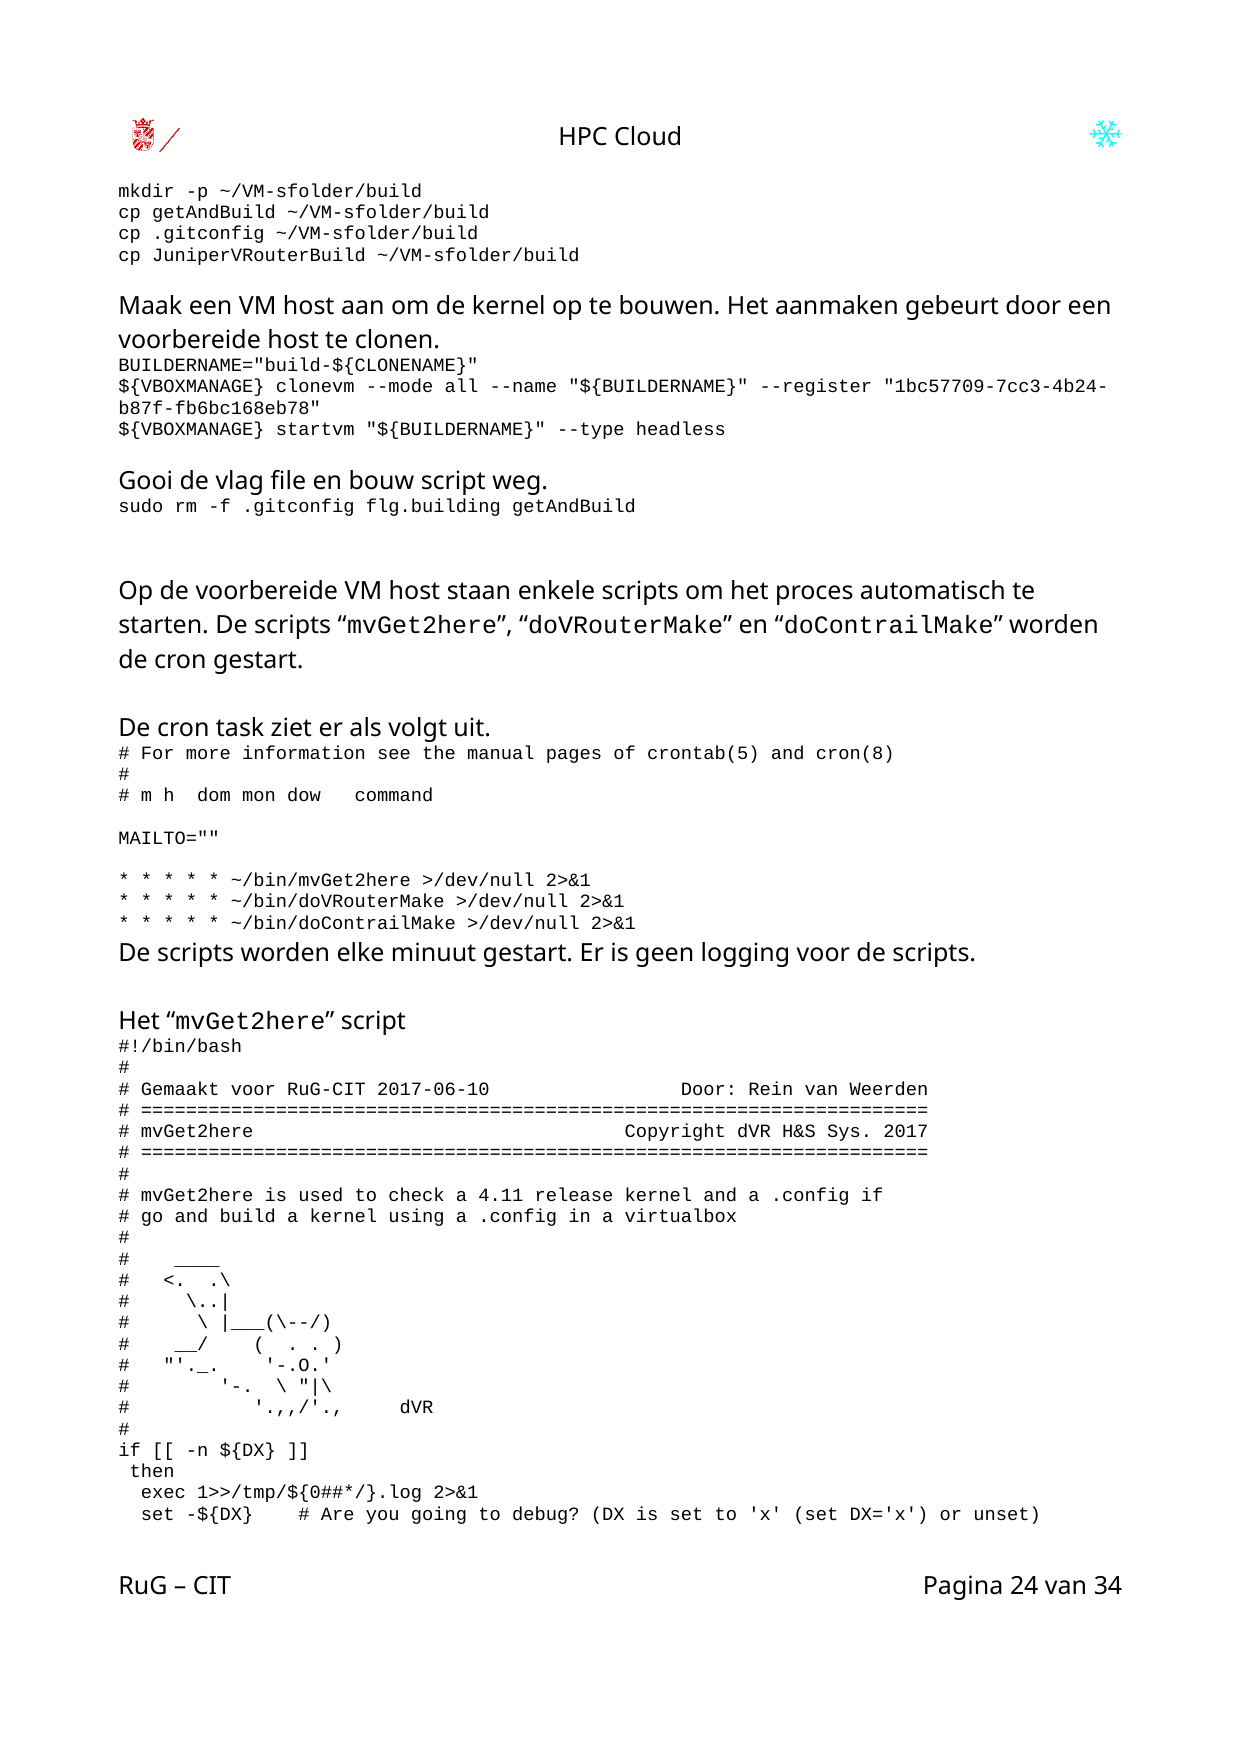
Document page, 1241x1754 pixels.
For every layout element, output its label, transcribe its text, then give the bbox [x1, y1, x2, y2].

text # \ |___(\--/) [118, 1313, 1122, 1334]
text cp .gitconfig ~/VM-sfolder/build [118, 224, 1122, 245]
text BUILDERNAME="build-${CLONENAME}" [118, 356, 1122, 377]
text # [118, 765, 1122, 786]
text Maak een VM host aan om de kernel op te bouwen. Het aanmaken gebeurt door een voorbereide host te clonen. [118, 288, 1122, 356]
text # [118, 1228, 1122, 1249]
text # ====================================================================== [118, 1143, 1122, 1164]
text # [118, 1058, 1122, 1079]
text mkdir -p ~/VM-sfolder/build [118, 182, 1122, 203]
picture [132, 118, 182, 152]
text # [118, 1419, 1122, 1441]
text De cron task ziet er als volgt uit. [118, 709, 1122, 743]
text exec 1>>/tmp/${0##*/}.log 2>&1 [118, 1483, 1122, 1504]
text # go and build a kernel using a .config in a virtualbox [118, 1207, 1122, 1228]
text cp getAndBuild ~/VM-sfolder/build [118, 203, 1122, 224]
text # '.,,/'., dVR [118, 1398, 1122, 1419]
text sudo rm -f .gitconfig flg.building getAndBuild [118, 496, 1122, 518]
text # mvGet2here is used to check a 4.11 release kernel and a .config if [118, 1186, 1122, 1207]
text * * * * * ~/bin/doVRouterMake >/dev/null 2>&1 [118, 892, 1122, 913]
picture [1087, 118, 1123, 150]
text * * * * * ~/bin/doContrailMake >/dev/null 2>&1 [118, 913, 1122, 935]
text # "'._. '-.O.' [118, 1356, 1122, 1377]
text MAILTO="" [118, 828, 1122, 850]
text # [118, 1164, 1122, 1186]
text # <. .\ [118, 1271, 1122, 1292]
text ${VBOXMANAGE} startvm "${BUILDERNAME}" --type headless [118, 420, 1122, 441]
text De scripts worden elke minuut gestart. Er is geen logging voor de scripts. [118, 935, 1122, 969]
text # \..| [118, 1292, 1122, 1313]
text then [118, 1462, 1122, 1483]
text # mvGet2here Copyright dVR H&S Sys. 2017 [118, 1122, 1122, 1143]
text # ____ [118, 1249, 1122, 1271]
text if [[ -n ${DX} ]] [118, 1441, 1122, 1462]
text ${VBOXMANAGE} clonevm --mode all --name "${BUILDERNAME}" --register "1bc57709-7cc3-4b24-b87f-fb6bc168eb78" [118, 377, 1122, 420]
text # Gemaakt voor RuG-CIT 2017-06-10 Door: Rein van Weerden [118, 1079, 1122, 1101]
text * * * * * ~/bin/mvGet2here >/dev/null 2>&1 [118, 871, 1122, 892]
text #!/bin/bash [118, 1037, 1122, 1058]
text set -${DX} # Are you going to debug? (DX is set to 'x' (set DX='x') or unset) [118, 1504, 1122, 1526]
text cp JuniperVRouterBuild ~/VM-sfolder/build [118, 245, 1122, 267]
text # ====================================================================== [118, 1101, 1122, 1122]
text # __/ ( . . ) [118, 1334, 1122, 1356]
text # For more information see the manual pages of crontab(5) and cron(8) [118, 743, 1122, 765]
text # m h dom mon dow command [118, 786, 1122, 807]
text Gooi de vlag file en bouw script weg. [118, 462, 1122, 496]
text Het “mvGet2here” script [118, 1003, 1122, 1037]
text # '-. \ "|\ [118, 1377, 1122, 1398]
text Op de voorbereide VM host staan enkele scripts om het proces automatisch te starten. De scripts “mvGet2here”, “doVRouterMake” en “doContrailMake” worden de cron gestart. [118, 573, 1122, 675]
